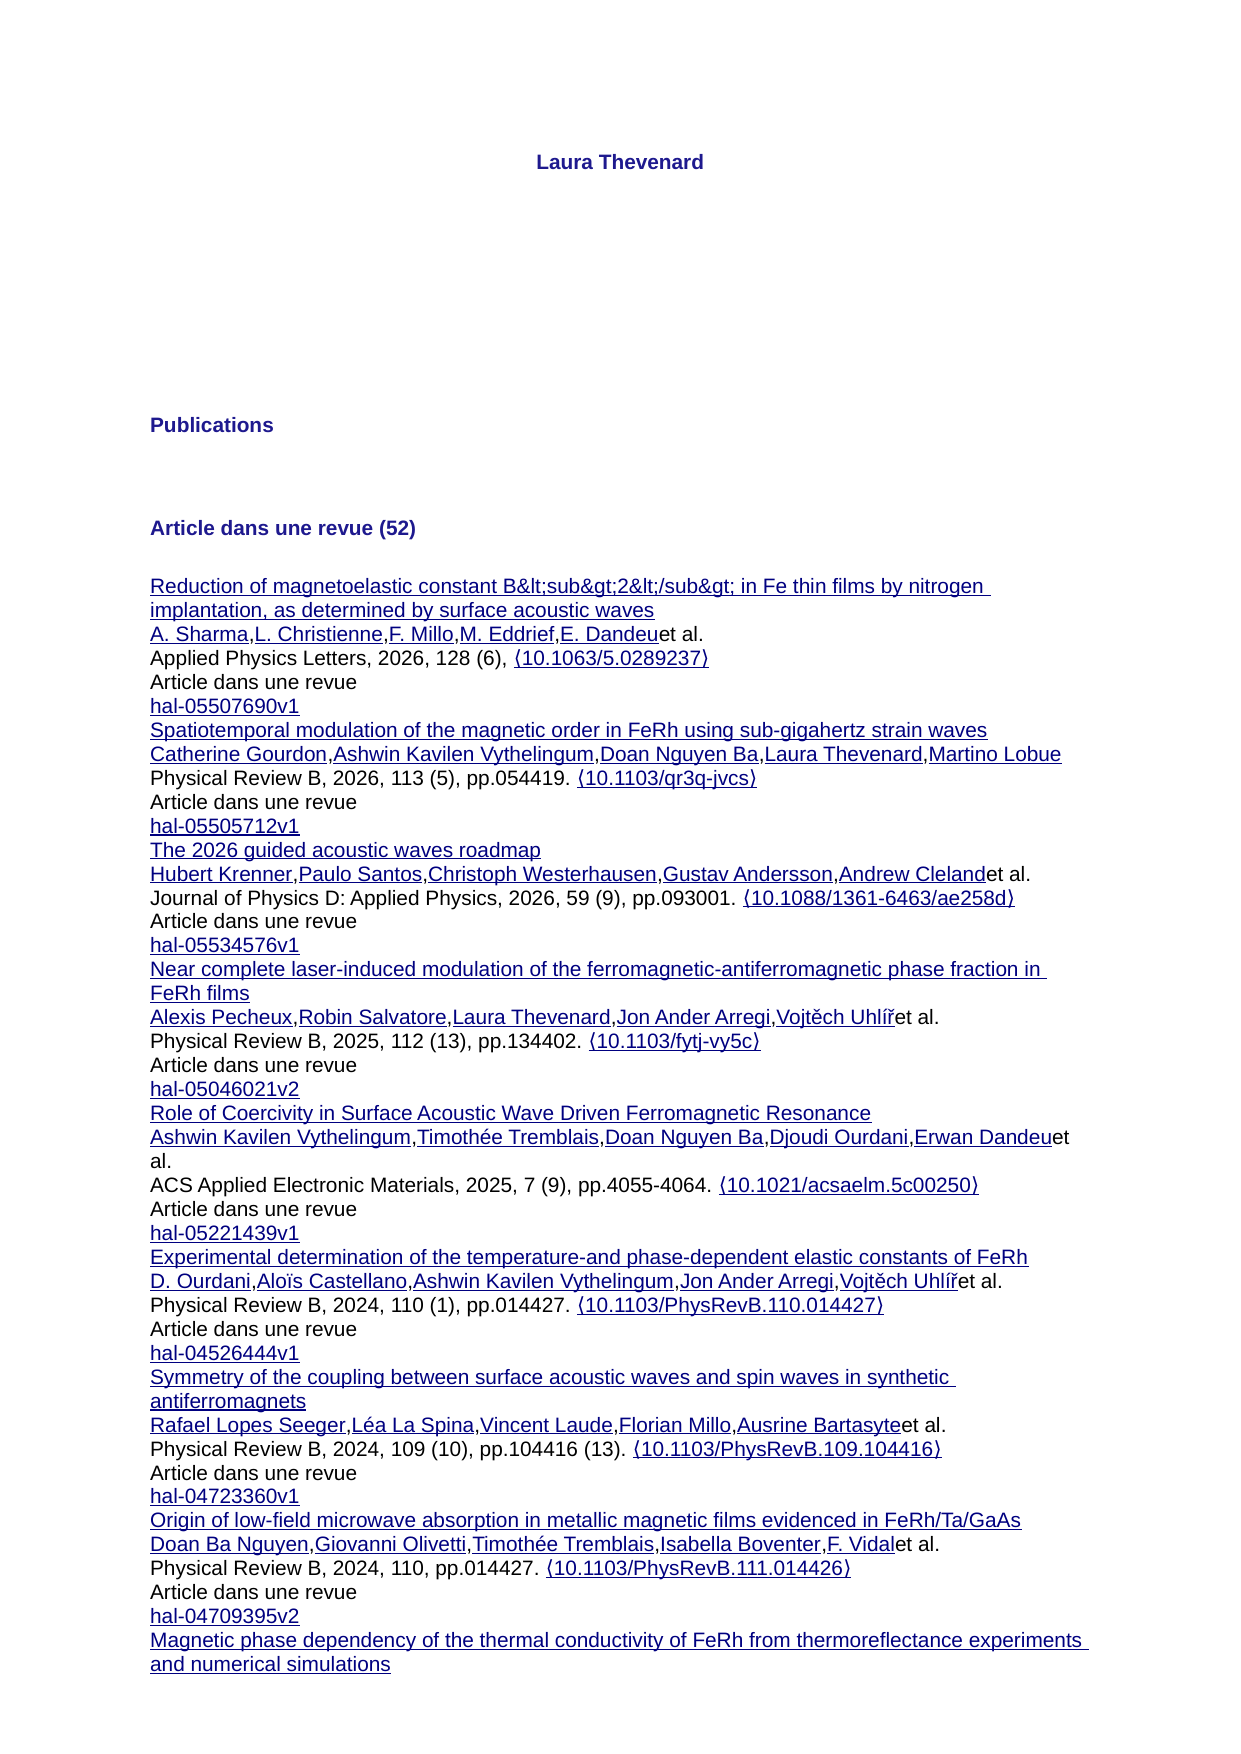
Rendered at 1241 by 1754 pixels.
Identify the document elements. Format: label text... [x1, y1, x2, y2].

table_cell Near complete laser-induced modulation of the ferromagnetic-antiferromagnetic phase fraction in FeRh films Alexis Pecheux,Robin Salvatore,Laura Thevenard,Jon Ander Arregi,Vojtěch Uhlířet al. Physical Review B, 2025, 112 (13), pp.134402. ⟨10.1103/fytj-vy5c⟩ Article dans une revue hal-05046021v2 [150, 957, 1090, 1101]
table_cell The 2026 guided acoustic waves roadmap Hubert Krenner,Paulo Santos,Christoph Westerhausen,Gustav Andersson,Andrew Clelandet al. Journal of Physics D: Applied Physics, 2026, 59 (9), pp.093001. ⟨10.1088/1361-6463/ae258d⟩ Article dans une revue hal-05534576v1 [150, 838, 1090, 957]
table_cell Origin of low-field microwave absorption in metallic magnetic films evidenced in FeRh/Ta/GaAs Doan Ba Nguyen,Giovanni Olivetti,Timothée Tremblais,Isabella Boventer,F. Vidalet al. Physical Review B, 2024, 110, pp.014427. ⟨10.1103/PhysRevB.111.014426⟩ Article dans une revue hal-04709395v2 [150, 1508, 1090, 1628]
table_cell Role of Coercivity in Surface Acoustic Wave Driven Ferromagnetic Resonance Ashwin Kavilen Vythelingum,Timothée Tremblais,Doan Nguyen Ba,Djoudi Ourdani,Erwan Dandeuet al. ACS Applied Electronic Materials, 2025, 7 (9), pp.4055-4064. ⟨10.1021/acsaelm.5c00250⟩ Article dans une revue hal-05221439v1 [150, 1101, 1090, 1245]
subtitle Laura Thevenard [150, 150, 1090, 174]
subtitle Article dans une revue (52) [150, 516, 1090, 539]
table_cell Magnetic phase dependency of the thermal conductivity of FeRh from thermoreflectance experiments and numerical simulations [150, 1628, 1090, 1676]
table_cell Symmetry of the coupling between surface acoustic waves and spin waves in synthetic antiferromagnets Rafael Lopes Seeger,Léa La Spina,Vincent Laude,Florian Millo,Ausrine Bartasyteet al. Physical Review B, 2024, 109 (10), pp.104416 (13). ⟨10.1103/PhysRevB.109.104416⟩ Article dans une revue hal-04723360v1 [150, 1365, 1090, 1508]
table_header Reduction of magnetoelastic constant B&lt;sub&gt;2&lt;/sub&gt; in Fe thin films by nitrogen implantation, as determined by surface acoustic waves A. Sharma,L. Christienne,F. Millo,M. Eddrief,E. Dandeuet al. Applied Physics Letters, 2026, 128 (6), ⟨10.1063/5.0289237⟩ Article dans une revue hal-05507690v1 [150, 574, 1090, 718]
subtitle Publications [150, 412, 1090, 436]
table_cell Experimental determination of the temperature-and phase-dependent elastic constants of FeRh D. Ourdani,Aloïs Castellano,Ashwin Kavilen Vythelingum,Jon Ander Arregi,Vojtěch Uhlířet al. Physical Review B, 2024, 110 (1), pp.014427. ⟨10.1103/PhysRevB.110.014427⟩ Article dans une revue hal-04526444v1 [150, 1245, 1090, 1364]
table_cell Spatiotemporal modulation of the magnetic order in FeRh using sub-gigahertz strain waves Catherine Gourdon,Ashwin Kavilen Vythelingum,Doan Nguyen Ba,Laura Thevenard,Martino Lobue Physical Review B, 2026, 113 (5), pp.054419. ⟨10.1103/qr3q-jvcs⟩ Article dans une revue hal-05505712v1 [150, 718, 1090, 837]
